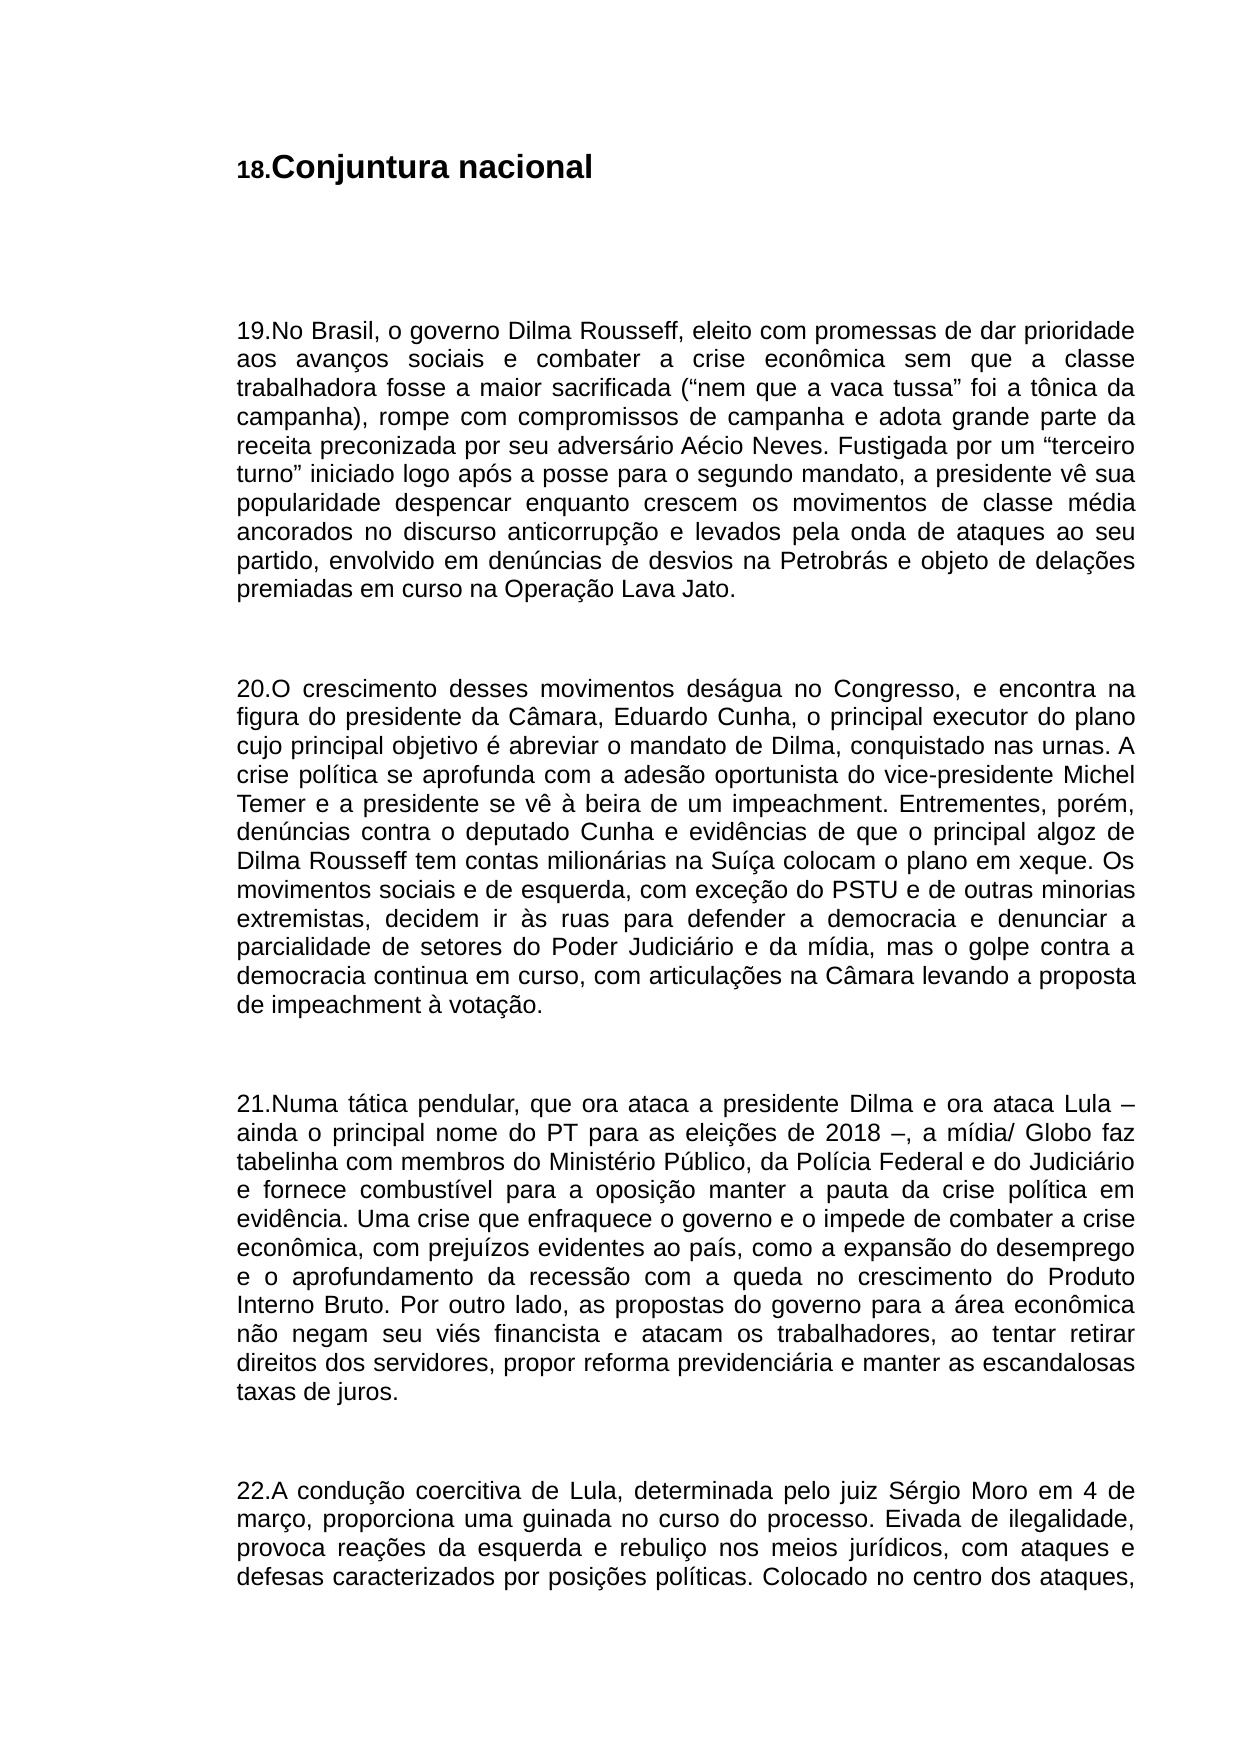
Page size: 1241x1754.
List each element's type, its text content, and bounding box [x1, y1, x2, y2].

list Numa tática pendular, que ora ataca a presidente Dilma e ora ataca Lula – ainda o principal nome do PT para as eleições de 2018 –, a mídia/ Globo faz tabelinha com membros do Ministério Público, da Polícia Federal e do Judiciário e fornece combustível para a oposição manter a pauta da crise política em evidência. Uma crise que enfraquece o governo e o impede de combater a crise econômica, com prejuízos evidentes ao país, como a expansão do desemprego e o aprofundamento da recessão com a queda no crescimento do Produto Interno Bruto. Por outro lado, as propostas do governo para a área econômica não negam seu viés financista e atacam os trabalhadores, ao tentar retirar direitos dos servidores, propor reforma previdenciária e manter as escandalosas taxas de juros. [236, 1089, 1137, 1405]
list O crescimento desses movimentos deságua no Congresso, e encontra na figura do presidente da Câmara, Eduardo Cunha, o principal executor do plano cujo principal objetivo é abreviar o mandato de Dilma, conquistado nas urnas. A crise política se aprofunda com a adesão oportunista do vice-presidente Michel Temer e a presidente se vê à beira de um impeachment. Entrementes, porém, denúncias contra o deputado Cunha e evidências de que o principal algoz de Dilma Rousseff tem contas milionárias na Suíça colocam o plano em xeque. Os movimentos sociais e de esquerda, com exceção do PSTU e de outras minorias extremistas, decidem ir às ruas para defender a democracia e denunciar a parcialidade de setores do Poder Judiciário e da mídia, mas o golpe contra a democracia continua em curso, com articulações na Câmara levando a proposta de impeachment à votação. [236, 674, 1137, 1019]
list No Brasil, o governo Dilma Rousseff, eleito com promessas de dar prioridade aos avanços sociais e combater a crise econômica sem que a classe trabalhadora fosse a maior sacrificada (“nem que a vaca tussa” foi a tônica da campanha), rompe com compromissos de campanha e adota grande parte da receita preconizada por seu adversário Aécio Neves. Fustigada por um “terceiro turno” iniciado logo após a posse para o segundo mandato, a presidente vê sua popularidade despencar enquanto crescem os movimentos de classe média ancorados no discurso anticorrupção e levados pela onda de ataques ao seu partido, envolvido em denúncias de desvios na Petrobrás e objeto de delações premiadas em curso na Operação Lava Jato. [236, 316, 1137, 603]
list A condução coercitiva de Lula, determinada pelo juiz Sérgio Moro em 4 de março, proporciona uma guinada no curso do processo. Eivada de ilegalidade, provoca reações da esquerda e rebuliço nos meios jurídicos, com ataques e defesas caracterizados por posições políticas. Colocado no centro dos ataques, [236, 1476, 1137, 1591]
list Conjuntura nacional [236, 148, 1137, 186]
